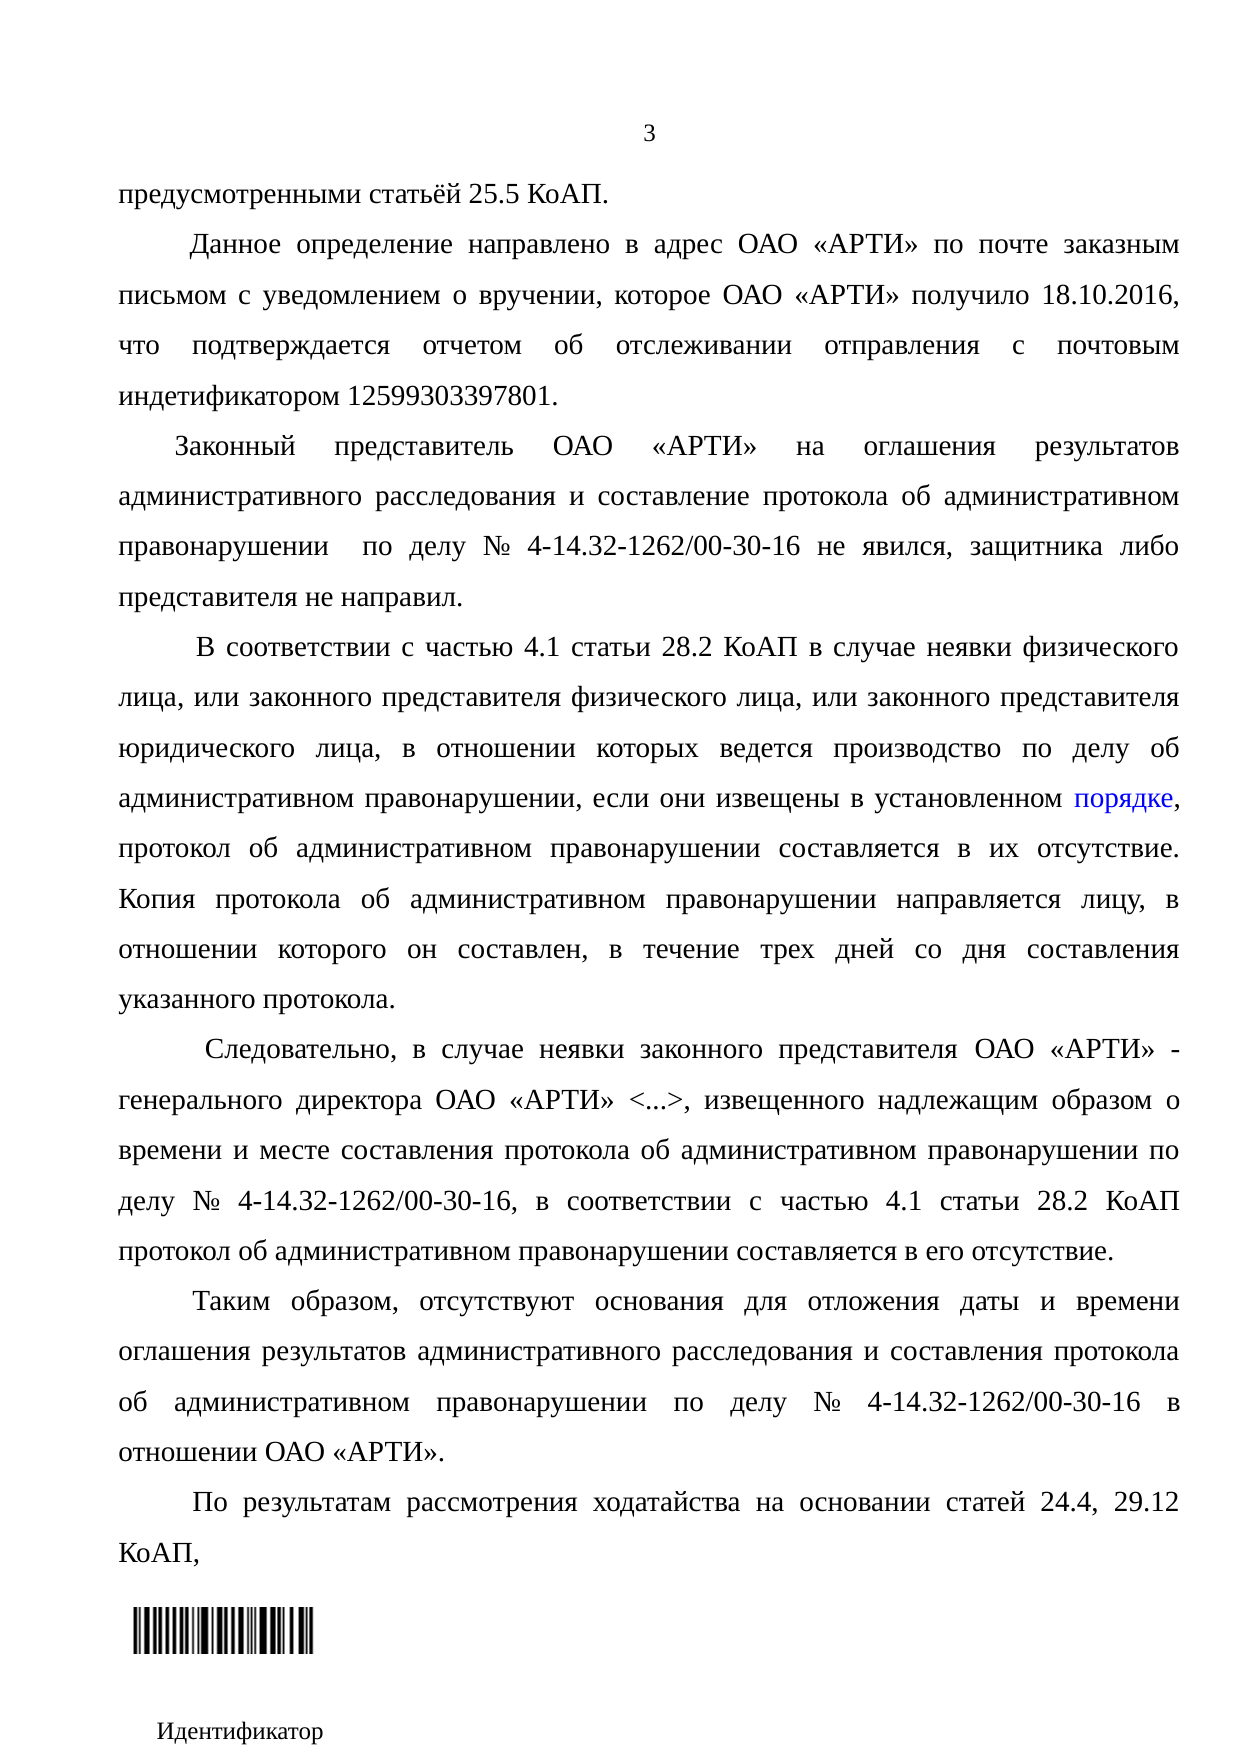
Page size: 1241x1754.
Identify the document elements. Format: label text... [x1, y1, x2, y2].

picture [118, 1607, 331, 1654]
text Таким образом, отсутствуют основания для отложения даты и времени оглашения результатов административного расследования и составления протокола об административном правонарушении по делу № 4-14.32-1262/00-30-16 в отношении ОАО «АРТИ». [118, 1283, 1181, 1468]
text Следовательно, в случае неявки законного представителя ОАО «АРТИ» - генерального директора ОАО «АРТИ» <...>, извещенного надлежащим образом о времени и месте составления протокола об административном правонарушении по делу № 4-14.32-1262/00-30-16, в соответствии с частью 4.1 статьи 28.2 КоАП протокол об административном правонарушении составляется в его отсутствие. [118, 1032, 1181, 1266]
text По результатам рассмотрения ходатайства на основании статей 24.4, 29.12 КоАП, [118, 1484, 1181, 1568]
text Законный представитель ОАО «АРТИ» на оглашения результатов административного расследования и составление протокола об административном правонарушении по делу № 4-14.32-1262/00-30-16 не явился, защитника либо представителя не направил. [118, 428, 1181, 612]
text Данное определение направлено в адрес ОАО «АРТИ» по почте заказным письмом с уведомлением о вручении, которое ОАО «АРТИ» получило 18.10.2016, что подтверждается отчетом об отслеживании отправления с почтовым индетификатором 12599303397801. [118, 227, 1181, 411]
text В соответствии с частью 4.1 статьи 28.2 КоАП в случае неявки физического лица, или законного представителя физического лица, или законного представителя юридического лица, в отношении которых ведется производство по делу об административном правонарушении, если они извещены в установленном порядке, протокол об административном правонарушении составляется в их отсутствие. Копия протокола об административном правонарушении направляется лицу, в отношении которого он составлен, в течение трех дней со дня составления указанного протокола. [118, 629, 1181, 1015]
text предусмотренными статьёй 25.5 КоАП. [118, 176, 1181, 210]
